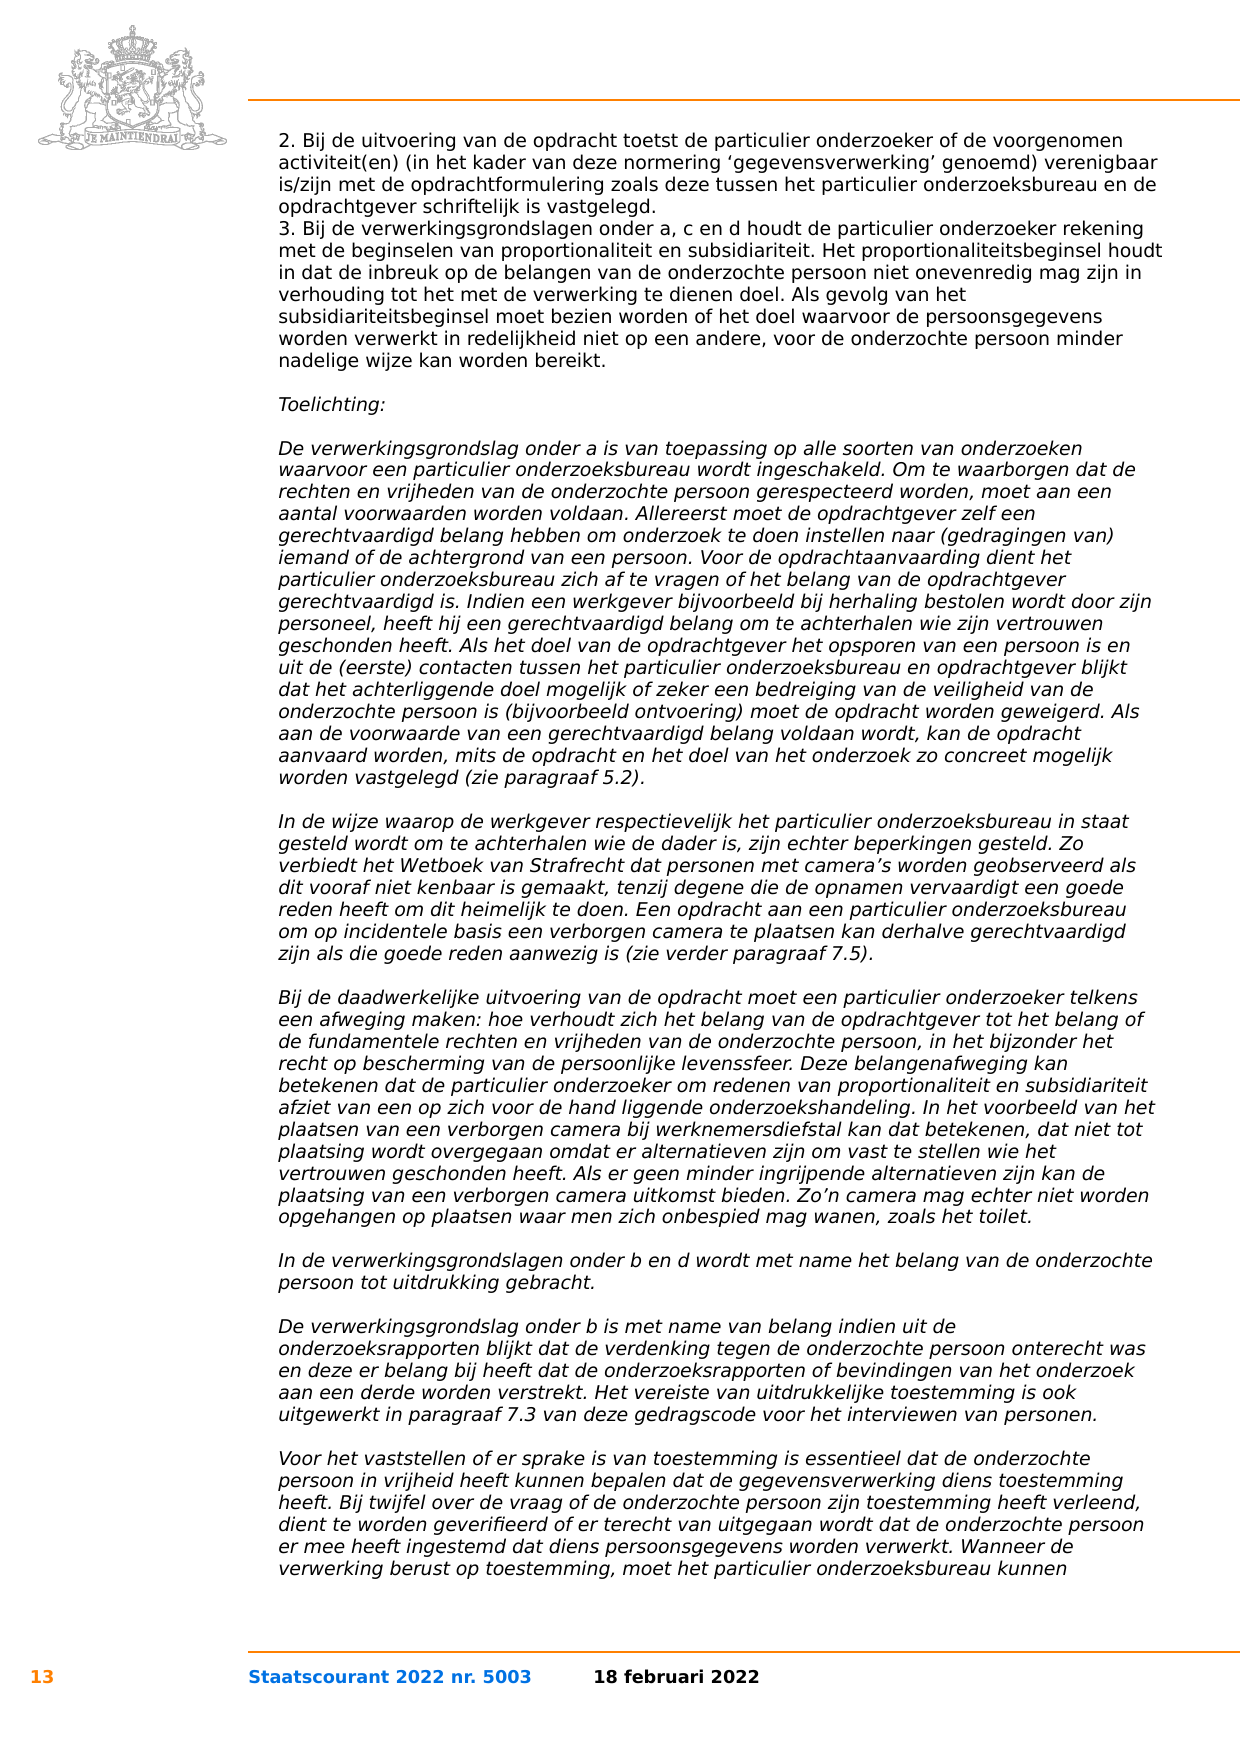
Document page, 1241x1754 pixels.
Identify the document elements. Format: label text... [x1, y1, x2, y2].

text In de verwerkingsgrondslagen onder b en d wordt met name het belang van de onderzochte persoon tot uitdrukking gebracht. [278, 1250, 1163, 1294]
text Toelichting: [278, 393, 1163, 416]
text De verwerkingsgrondslag onder a is van toepassing op alle soorten van onderzoeken waarvoor een particulier onderzoeksbureau wordt ingeschakeld. Om te waarborgen dat de rechten en vrijheden van de onderzochte persoon gerespecteerd worden, moet aan een aantal voorwaarden worden voldaan. Allereerst moet de opdrachtgever zelf een gerechtvaardigd belang hebben om onderzoek te doen instellen naar (gedragingen van) iemand of de achtergrond van een persoon. Voor de opdrachtaanvaarding dient het particulier onderzoeksbureau zich af te vragen of het belang van de opdrachtgever gerechtvaardigd is. Indien een werkgever bijvoorbeeld bij herhaling bestolen wordt door zijn personeel, heeft hij een gerechtvaardigd belang om te achterhalen wie zijn vertrouwen geschonden heeft. Als het doel van de opdrachtgever het opsporen van een persoon is en uit de (eerste) contacten tussen het particulier onderzoeksbureau en opdrachtgever blijkt dat het achterliggende doel mogelijk of zeker een bedreiging van de veiligheid van de onderzochte persoon is (bijvoorbeeld ontvoering) moet de opdracht worden geweigerd. Als aan de voorwaarde van een gerechtvaardigd belang voldaan wordt, kan de opdracht aanvaard worden, mits de opdracht en het doel van het onderzoek zo concreet mogelijk worden vastgelegd (zie paragraaf 5.2). [278, 437, 1163, 789]
text In de wijze waarop de werkgever respectievelijk het particulier onderzoeksbureau in staat gesteld wordt om te achterhalen wie de dader is, zijn echter beperkingen gesteld. Zo verbiedt het Wetboek van Strafrecht dat personen met camera’s worden geobserveerd als dit vooraf niet kenbaar is gemaakt, tenzij degene die de opnamen vervaardigt een goede reden heeft om dit heimelijk te doen. Een opdracht aan een particulier onderzoeksbureau om op incidentele basis een verborgen camera te plaatsen kan derhalve gerechtvaardigd zijn als die goede reden aanwezig is (zie verder paragraaf 7.5). [278, 811, 1163, 965]
picture [38, 25, 227, 150]
text 3. Bij de verwerkingsgrondslagen onder a, c en d houdt de particulier onderzoeker rekening met de beginselen van proportionaliteit en subsidiariteit. Het proportionaliteitsbeginsel houdt in dat de inbreuk op de belangen van de onderzochte persoon niet onevenredig mag zijn in verhouding tot het met de verwerking te dienen doel. Als gevolg van het subsidiariteitsbeginsel moet bezien worden of het doel waarvoor de persoonsgegevens worden verwerkt in redelijkheid niet op een andere, voor de onderzochte persoon minder nadelige wijze kan worden bereikt. [278, 218, 1163, 372]
text De verwerkingsgrondslag onder b is met name van belang indien uit de onderzoeksrapporten blijkt dat de verdenking tegen de onderzochte persoon onterecht was en deze er belang bij heeft dat de onderzoeksrapporten of bevindingen van het onderzoek aan een derde worden verstrekt. Het vereiste van uitdrukkelijke toestemming is ook uitgewerkt in paragraaf 7.3 van deze gedragscode voor het interviewen van personen. [278, 1316, 1163, 1426]
text Voor het vaststellen of er sprake is van toestemming is essentieel dat de onderzochte persoon in vrijheid heeft kunnen bepalen dat de gegevensverwerking diens toestemming heeft. Bij twijfel over de vraag of de onderzochte persoon zijn toestemming heeft verleend, dient te worden geverifieerd of er terecht van uitgegaan wordt dat de onderzochte persoon er mee heeft ingestemd dat diens persoonsgegevens worden verwerkt. Wanneer de verwerking berust op toestemming, moet het particulier onderzoeksbureau kunnen [278, 1448, 1163, 1580]
text 2. Bij de uitvoering van de opdracht toetst de particulier onderzoeker of de voorgenomen activiteit(en) (in het kader van deze normering ‘gegevensverwerking’ genoemd) verenigbaar is/zijn met de opdrachtformulering zoals deze tussen het particulier onderzoeksbureau en de opdrachtgever schriftelijk is vastgelegd. [278, 130, 1163, 218]
text Bij de daadwerkelijke uitvoering van de opdracht moet een particulier onderzoeker telkens een afweging maken: hoe verhoudt zich het belang van de opdrachtgever tot het belang of de fundamentele rechten en vrijheden van de onderzochte persoon, in het bijzonder het recht op bescherming van de persoonlijke levenssfeer. Deze belangenafweging kan betekenen dat de particulier onderzoeker om redenen van proportionaliteit en subsidiariteit afziet van een op zich voor de hand liggende onderzoekshandeling. In het voorbeeld van het plaatsen van een verborgen camera bij werknemersdiefstal kan dat betekenen, dat niet tot plaatsing wordt overgegaan omdat er alternatieven zijn om vast te stellen wie het vertrouwen geschonden heeft. Als er geen minder ingrijpende alternatieven zijn kan de plaatsing van een verborgen camera uitkomst bieden. Zo’n camera mag echter niet worden opgehangen op plaatsen waar men zich onbespied mag wanen, zoals het toilet. [278, 987, 1163, 1228]
